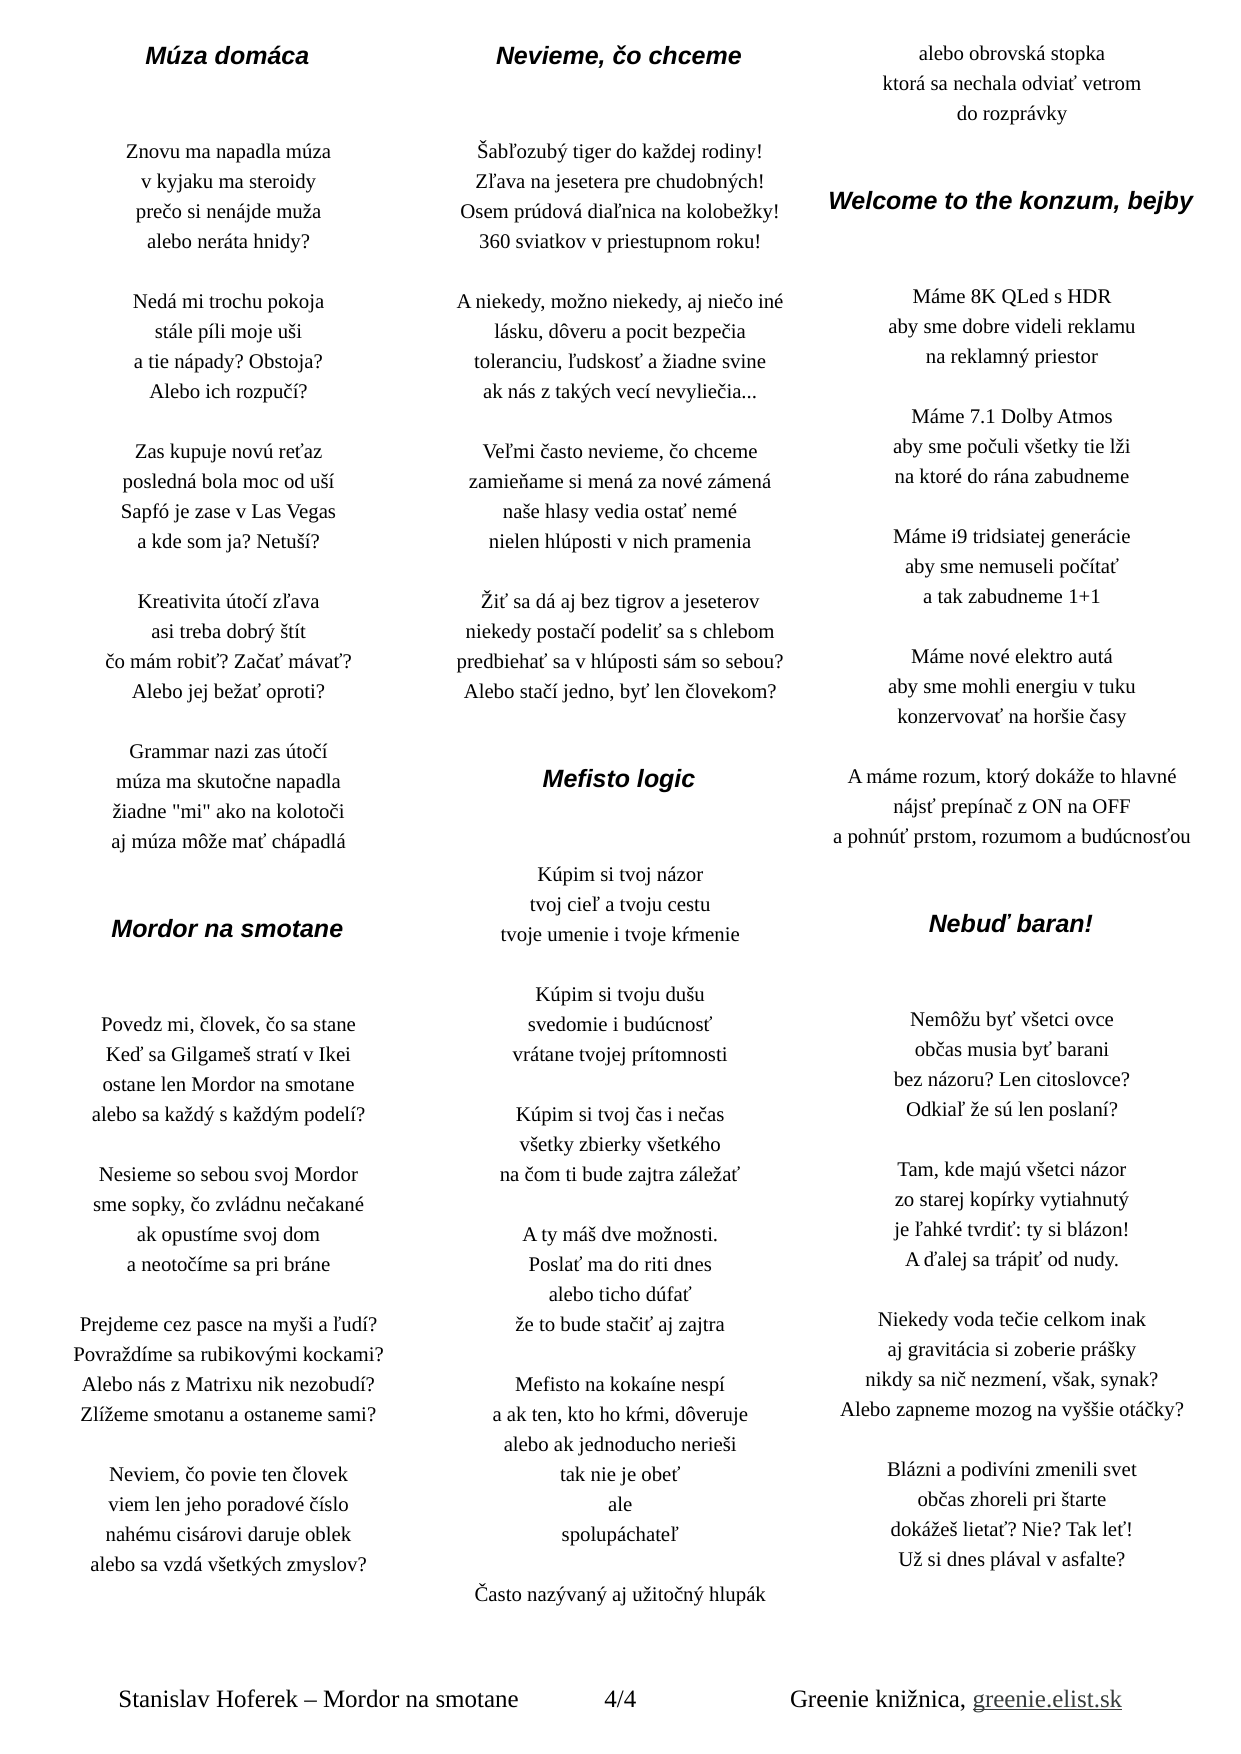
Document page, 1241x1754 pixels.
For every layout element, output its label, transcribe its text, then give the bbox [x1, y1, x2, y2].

text aby sme mohli energiu v tuku [825, 674, 1199, 698]
text toleranciu, ľudskosť a žiadne svine [433, 349, 807, 373]
text spolupáchateľ [433, 1522, 807, 1546]
text nielen hlúposti v nich pramenia [433, 529, 807, 553]
text Alebo ich rozpučí? [41, 379, 415, 403]
text alebo ticho dúfať [433, 1282, 807, 1306]
text Máme nové elektro autá [825, 644, 1199, 668]
text nikdy sa nič nezmení, však, synak? [825, 1367, 1199, 1391]
text a tie nápady? Obstoja? [41, 349, 415, 373]
text žiadne "mi" ako na kolotoči [41, 799, 415, 823]
text Povedz mi, človek, čo sa stane [41, 1012, 415, 1036]
text tvoje umenie i tvoje kŕmenie [433, 922, 807, 946]
text Zas kupuje novú reťaz [41, 439, 415, 463]
text svedomie i budúcnosť [433, 1012, 807, 1036]
text lásku, dôveru a pocit bezpečia [433, 319, 807, 343]
text Znovu ma napadla múza [41, 139, 415, 163]
text Už si dnes plával v asfalte? [825, 1547, 1199, 1571]
text aby sme dobre videli reklamu [825, 314, 1199, 338]
text naše hlasy vedia ostať nemé [433, 499, 807, 523]
text Kúpim si tvoju dušu [433, 982, 807, 1006]
text a neotočíme sa pri bráne [41, 1252, 415, 1276]
text Alebo jej bežať oproti? [41, 679, 415, 703]
text A máme rozum, ktorý dokáže to hlavné [825, 764, 1199, 788]
text Odkiaľ že sú len poslaní? [825, 1097, 1199, 1121]
text aby sme počuli všetky tie lži [825, 434, 1199, 458]
text a tak zabudneme 1+1 [825, 584, 1199, 608]
text bez názoru? Len citoslovce? [825, 1067, 1199, 1091]
text Kúpim si tvoj názor [433, 862, 807, 886]
text stále píli moje uši [41, 319, 415, 343]
text ktorá sa nechala odviať vetrom [825, 71, 1199, 95]
text a pohnúť prstom, rozumom a budúcnosťou [825, 824, 1199, 848]
text tvoj cieľ a tvoju cestu [433, 892, 807, 916]
text sme sopky, čo zvládnu nečakané [41, 1192, 415, 1216]
text že to bude stačiť aj zajtra [433, 1312, 807, 1336]
text Zlížeme smotanu a ostaneme sami? [41, 1402, 415, 1426]
text Osem prúdová diaľnica na kolobežky! [433, 199, 807, 223]
text ostane len Mordor na smotane [41, 1072, 415, 1096]
text Nedá mi trochu pokoja [41, 289, 415, 313]
text aj múza môže mať chápadlá [41, 829, 415, 853]
text aby sme nemuseli počítať [825, 554, 1199, 578]
text asi treba dobrý štít [41, 619, 415, 643]
text niekedy postačí podeliť sa s chlebom [433, 619, 807, 643]
text posledná bola moc od uší [41, 469, 415, 493]
text Alebo nás z Matrixu nik nezobudí? [41, 1372, 415, 1396]
text čo mám robiť? Začať mávať? [41, 649, 415, 673]
text vrátane tvojej prítomnosti [433, 1042, 807, 1066]
text alebo ak jednoducho nerieši [433, 1432, 807, 1456]
text konzervovať na horšie časy [825, 704, 1199, 728]
text Blázni a podivíni zmenili svet [825, 1457, 1199, 1481]
text na ktoré do rána zabudneme [825, 464, 1199, 488]
text Prejdeme cez pasce na myši a ľudí? [41, 1312, 415, 1336]
text múza ma skutočne napadla [41, 769, 415, 793]
text Niekedy voda tečie celkom inak [825, 1307, 1199, 1331]
text Mefisto na kokaíne nespí [433, 1372, 807, 1396]
text dokážeš lietať? Nie? Tak leť! [825, 1517, 1199, 1541]
text nájsť prepínač z ON na OFF [825, 794, 1199, 818]
text A ty máš dve možnosti. [433, 1222, 807, 1246]
text Povraždíme sa rubikovými kockami? [41, 1342, 415, 1366]
text nahému cisárovi daruje oblek [41, 1522, 415, 1546]
text Žiť sa dá aj bez tigrov a jeseterov [433, 589, 807, 613]
text A ďalej sa trápiť od nudy. [825, 1247, 1199, 1271]
text alebo neráta hnidy? [41, 229, 415, 253]
text Alebo zapneme mozog na vyššie otáčky? [825, 1397, 1199, 1421]
subtitle Mefisto logic [433, 764, 807, 793]
text a ak ten, kto ho kŕmi, dôveruje [433, 1402, 807, 1426]
text alebo sa vzdá všetkých zmyslov? [41, 1552, 415, 1576]
subtitle Mordor na smotane [41, 914, 415, 943]
text Zľava na jesetera pre chudobných! [433, 169, 807, 193]
text predbiehať sa v hlúposti sám so sebou? [433, 649, 807, 673]
text tak nie je obeť [433, 1462, 807, 1486]
text Máme 8K QLed s HDR [825, 284, 1199, 308]
text zo starej kopírky vytiahnutý [825, 1187, 1199, 1211]
text zamieňame si mená za nové zámená [433, 469, 807, 493]
text Poslať ma do riti dnes [433, 1252, 807, 1276]
text aj gravitácia si zoberie prášky [825, 1337, 1199, 1361]
text Šabľozubý tiger do každej rodiny! [433, 139, 807, 163]
text Máme 7.1 Dolby Atmos [825, 404, 1199, 428]
text 360 sviatkov v priestupnom roku! [433, 229, 807, 253]
text Alebo stačí jedno, byť len človekom? [433, 679, 807, 703]
text alebo sa každý s každým podelí? [41, 1102, 415, 1126]
text Grammar nazi zas útočí [41, 739, 415, 763]
text a kde som ja? Netuší? [41, 529, 415, 553]
text na čom ti bude zajtra záležať [433, 1162, 807, 1186]
text Neviem, čo povie ten človek [41, 1462, 415, 1486]
text občas musia byť barani [825, 1037, 1199, 1061]
text ak opustíme svoj dom [41, 1222, 415, 1246]
subtitle Múza domáca [41, 41, 415, 70]
text Často nazývaný aj užitočný hlupák [433, 1582, 807, 1606]
text ale [433, 1492, 807, 1516]
text viem len jeho poradové číslo [41, 1492, 415, 1516]
text Tam, kde majú všetci názor [825, 1157, 1199, 1181]
subtitle Nevieme, čo chceme [433, 41, 807, 70]
text občas zhoreli pri štarte [825, 1487, 1199, 1511]
text na reklamný priestor [825, 344, 1199, 368]
text ak nás z takých vecí nevyliečia... [433, 379, 807, 403]
text Sapfó je zase v Las Vegas [41, 499, 415, 523]
text je ľahké tvrdiť: ty si blázon! [825, 1217, 1199, 1241]
subtitle Nebuď baran! [825, 909, 1199, 938]
text Veľmi často nevieme, čo chceme [433, 439, 807, 463]
text Keď sa Gilgameš stratí v Ikei [41, 1042, 415, 1066]
text Kreativita útočí zľava [41, 589, 415, 613]
text všetky zbierky všetkého [433, 1132, 807, 1156]
text alebo obrovská stopka [825, 41, 1199, 65]
text prečo si nenájde muža [41, 199, 415, 223]
text v kyjaku ma steroidy [41, 169, 415, 193]
text do rozprávky [825, 101, 1199, 125]
text Nemôžu byť všetci ovce [825, 1007, 1199, 1031]
text Nesieme so sebou svoj Mordor [41, 1162, 415, 1186]
subtitle Welcome to the konzum, bejby [825, 186, 1199, 215]
text Máme i9 tridsiatej generácie [825, 524, 1199, 548]
text Kúpim si tvoj čas i nečas [433, 1102, 807, 1126]
text A niekedy, možno niekedy, aj niečo iné [433, 289, 807, 313]
